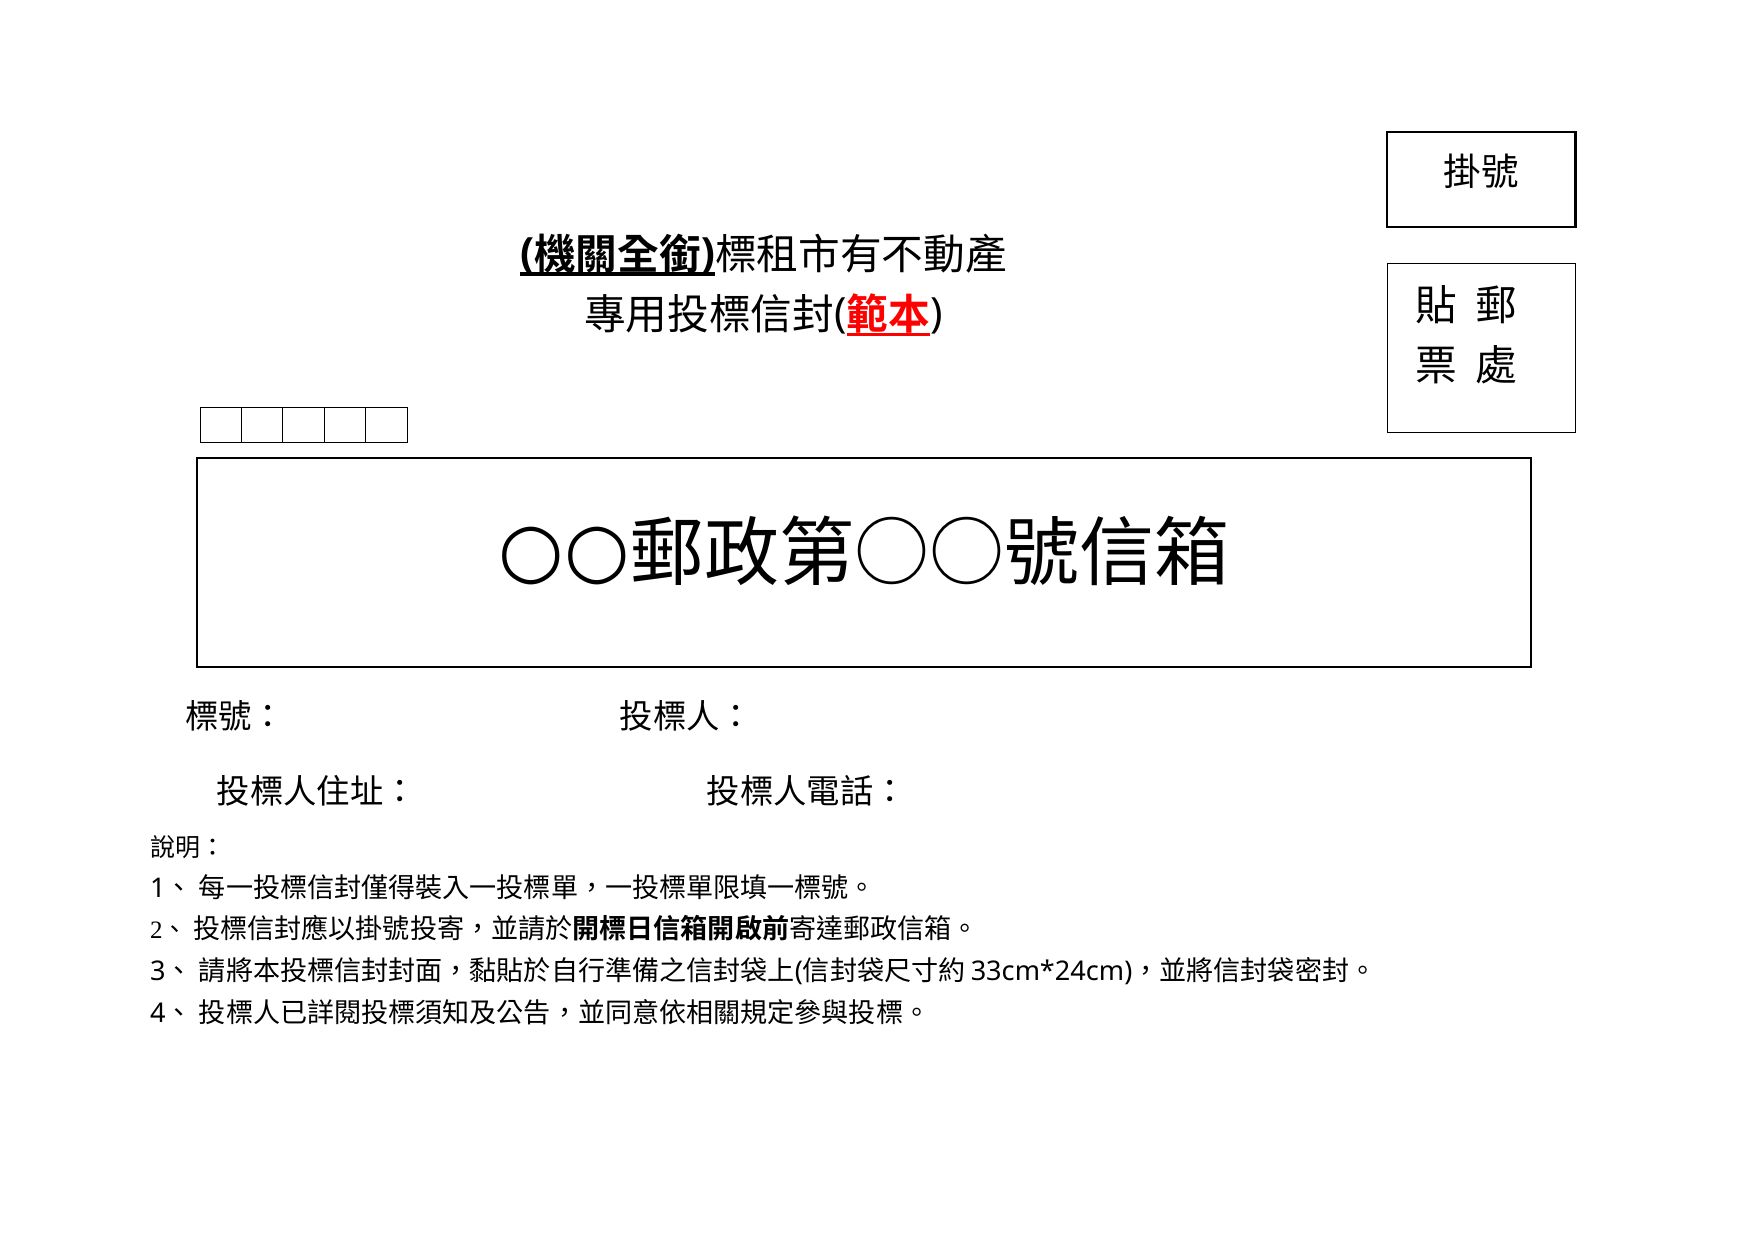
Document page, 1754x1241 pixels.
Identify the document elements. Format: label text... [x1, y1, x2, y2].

text (機關全銜)標租市有不動產 [174, 221, 1352, 281]
text 掛號 [1404, 142, 1558, 196]
table_header [283, 408, 324, 442]
list 投標人已詳閱投標須知及公告，並同意依相關規定參與投標。 [150, 989, 1604, 1031]
list 請將本投標信封封面，黏貼於自行準備之信封袋上(信封袋尺寸約33cm*24cm)，並將信封袋密封。 [150, 947, 1604, 989]
table_header [242, 408, 282, 442]
text 專用投標信封(範本) [174, 281, 1352, 342]
list 每一投標信封僅得裝入一投標單，一投標單限填一標號。 [150, 864, 1604, 906]
text ○○郵政第○○號信箱 [216, 492, 1512, 601]
text 貼 郵 [1415, 272, 1559, 332]
table_header [201, 408, 241, 442]
table_header [325, 408, 365, 442]
table_header [366, 408, 407, 442]
list 投標信封應以掛號投寄，並請於開標日信箱開啟前寄達郵政信箱。 [150, 906, 1604, 947]
text 說明： [150, 826, 1604, 864]
text 投標人住址： 投標人電話： [150, 751, 1604, 826]
text 票 處 [1415, 332, 1559, 393]
text 標號： 投標人： [150, 676, 1604, 751]
